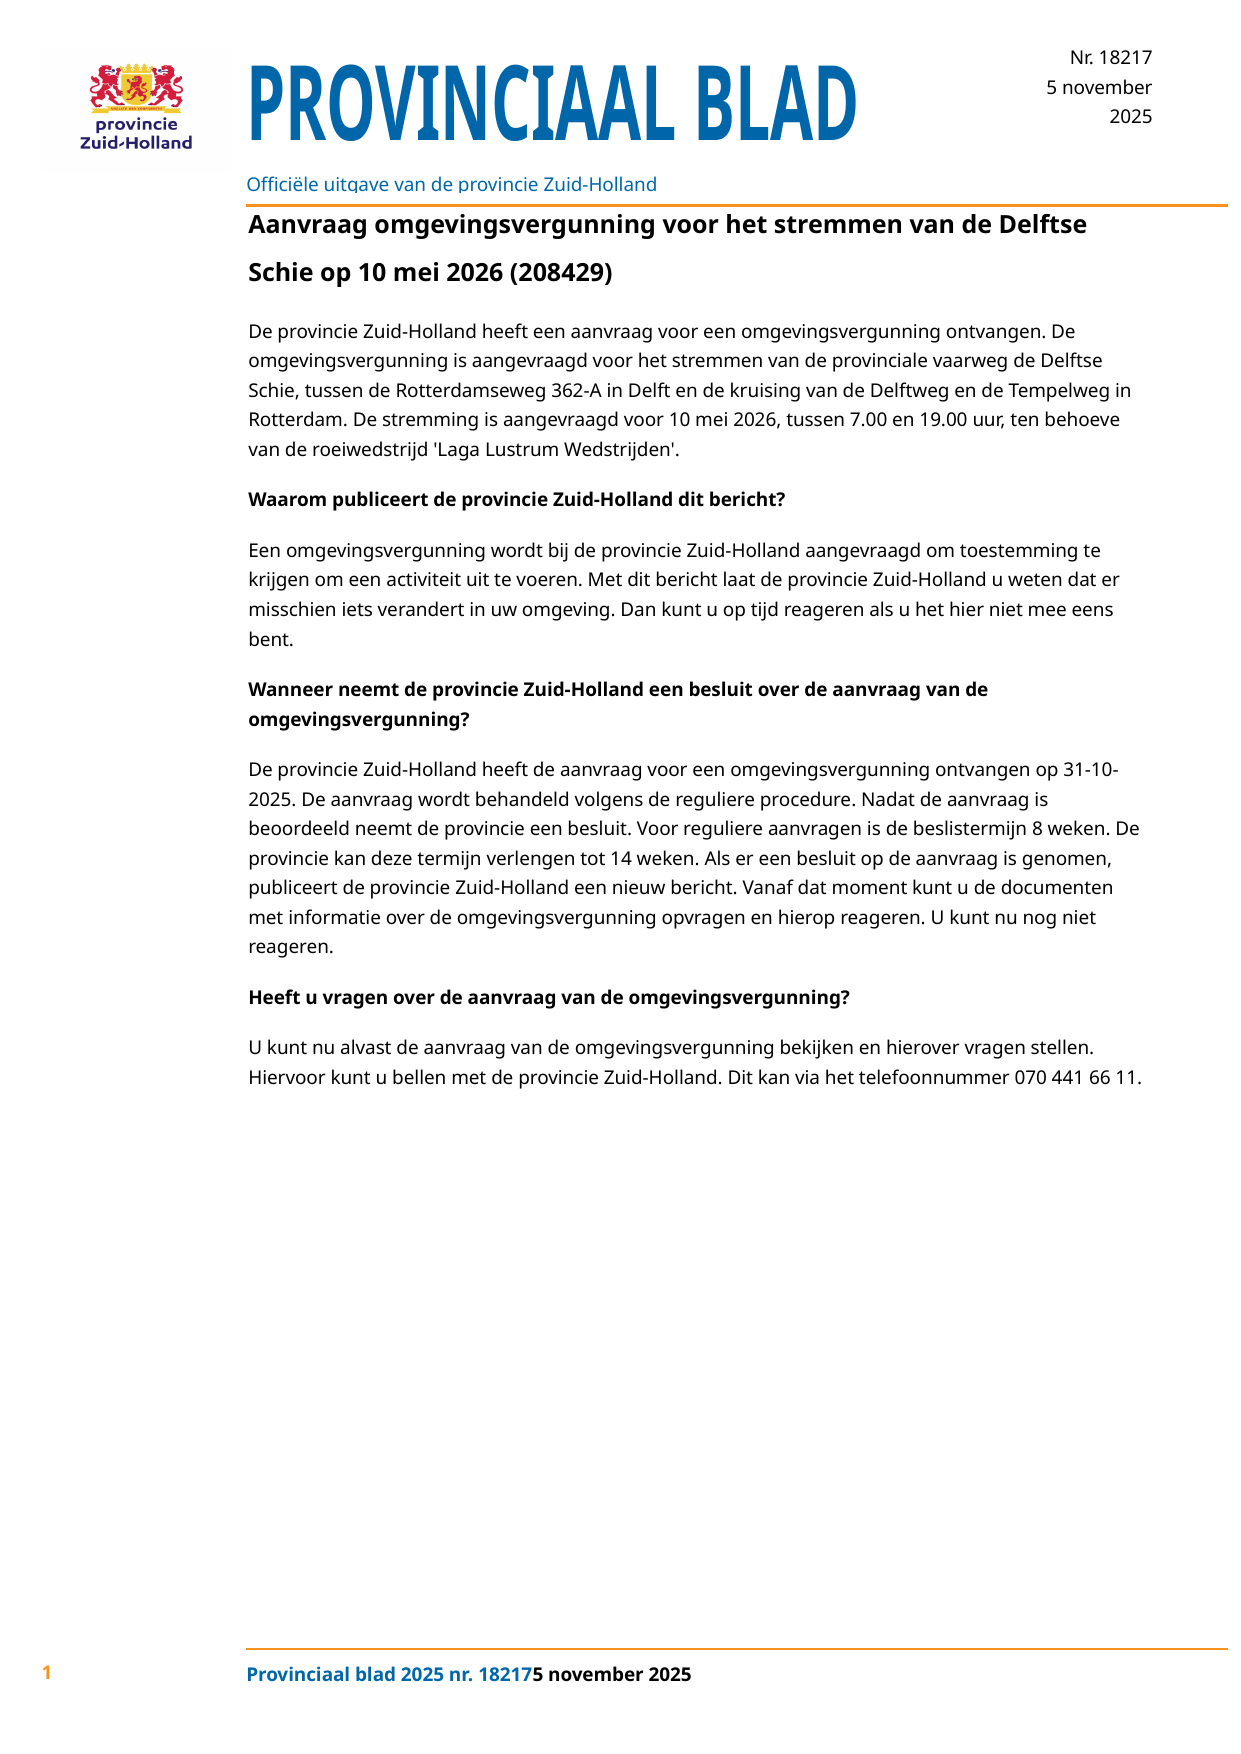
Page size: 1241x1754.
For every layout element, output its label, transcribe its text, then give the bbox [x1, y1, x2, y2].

text Heeft u vragen over de aanvraag van de omgevingsvergunning? [248, 984, 1152, 1010]
picture [41, 47, 231, 172]
text Waarom publiceert de provincie Zuid-Holland dit bericht? [248, 487, 1152, 512]
text Wanneer neemt de provincie Zuid-Holland een besluit over de aanvraag van de omgevingsvergunning? [248, 676, 1152, 732]
text De provincie Zuid-Holland heeft de aanvraag voor een omgevingsvergunning ontvangen op 31-10-2025. De aanvraag wordt behandeld volgens de reguliere procedure. Nadat de aanvraag is beoordeeld neemt de provincie een besluit. Voor reguliere aanvragen is de beslistermijn 8 weken. De provincie kan deze termijn verlengen tot 14 weken. Als er een besluit op de aanvraag is genomen, publiceert de provincie Zuid-Holland een nieuw bericht. Vanaf dat moment kunt u de documenten met informatie over de omgevingsvergunning opvragen en hierop reageren. U kunt nu nog niet reageren. [248, 756, 1152, 959]
text Een omgevingsvergunning wordt bij de provincie Zuid-Holland aangevraagd om toestemming te krijgen om een activiteit uit te voeren. Met dit bericht laat de provincie Zuid-Holland u weten dat er misschien iets verandert in uw omgeving. Dan kunt u op tijd reageren als u het hier niet mee eens bent. [248, 537, 1152, 652]
text De provincie Zuid-Holland heeft een aanvraag voor een omgevingsvergunning ontvangen. De omgevingsvergunning is aangevraagd voor het stremmen van de provinciale vaarweg de Delftse Schie, tussen de Rotterdamseweg 362-A in Delft en de kruising van de Delftweg en de Tempelweg in Rotterdam. De stremming is aangevraagd voor 10 mei 2026, tussen 7.00 en 19.00 uur, ten behoeve van de roeiwedstrijd 'Laga Lustrum Wedstrijden'. [248, 318, 1152, 462]
text U kunt nu alvast de aanvraag van de omgevingsvergunning bekijken en hierover vragen stellen. Hiervoor kunt u bellen met de provincie Zuid-Holland. Dit kan via het telefoonnummer 070 441 66 11. [248, 1034, 1152, 1090]
text Aanvraag omgevingsvergunning voor het stremmen van de Delftse Schie op 10 mei 2026 (208429) [248, 207, 1152, 288]
